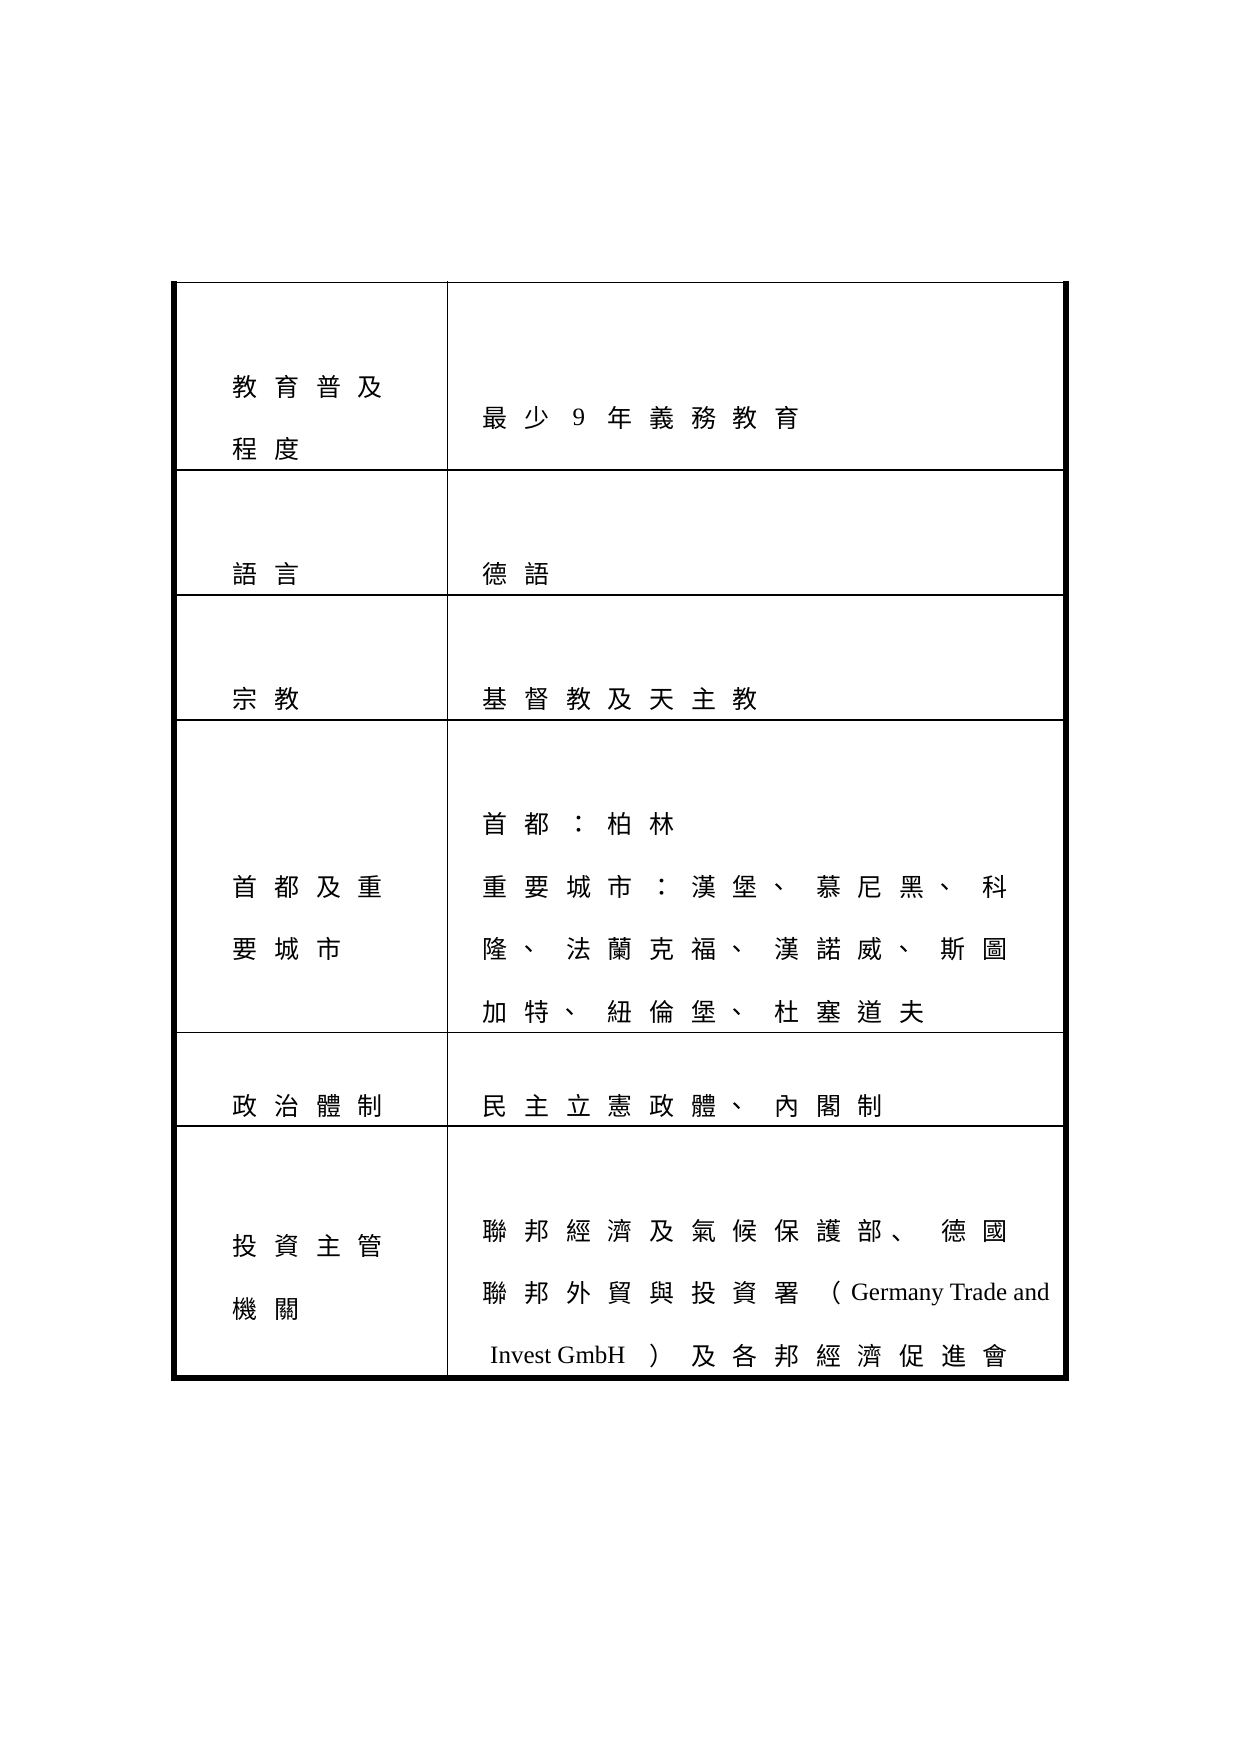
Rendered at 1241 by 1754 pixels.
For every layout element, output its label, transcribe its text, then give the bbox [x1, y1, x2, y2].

table_cell 德語 [448, 471, 1063, 594]
table_cell 最少9年義務教育 [448, 283, 1063, 469]
table_cell 民主立憲政體、內閣制 [448, 1033, 1063, 1125]
table_cell 宗教 [177, 596, 447, 719]
table_cell 投資主管機關 [177, 1127, 447, 1375]
table_cell 聯邦經濟及氣候保護部、德國聯邦外貿與投資署（Germany Trade and Invest GmbH）及各邦經濟促進會 [448, 1127, 1063, 1375]
table_cell 政治體制 [177, 1033, 447, 1125]
table_cell 基督教及天主教 [448, 596, 1063, 719]
table_cell 首都：柏林 重要城市：漢堡、慕尼黑、科隆、法蘭克福、漢諾威、斯圖加特、紐倫堡、杜塞道夫 [448, 721, 1063, 1031]
table_cell 語言 [177, 471, 447, 594]
table_cell 教育普及程度 [177, 283, 447, 469]
table_cell 首都及重要城市 [177, 721, 447, 1031]
